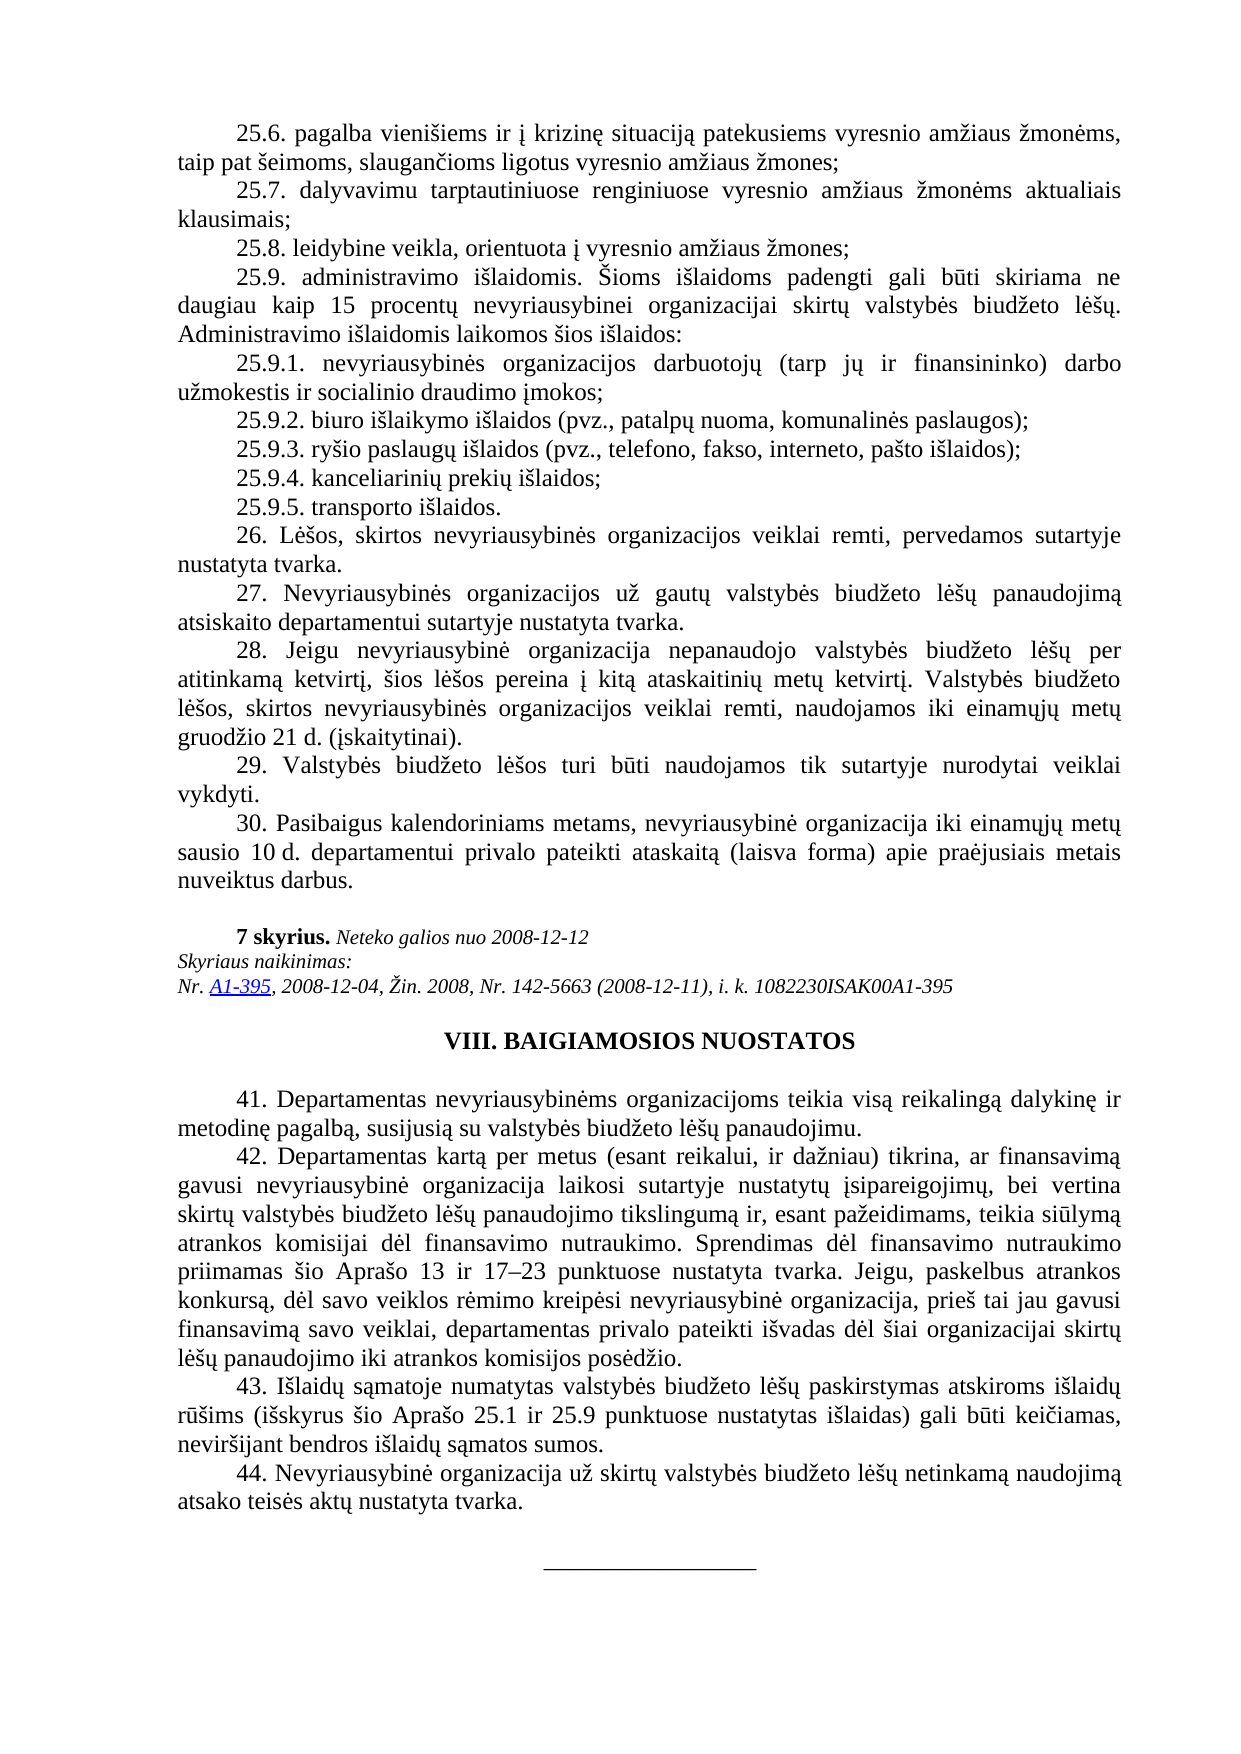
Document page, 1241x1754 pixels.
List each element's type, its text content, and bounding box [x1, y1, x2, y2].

text 25.9.5. transporto išlaidos. [177, 492, 1122, 521]
text 28. Jeigu nevyriausybinė organizacija nepanaudojo valstybės biudžeto lėšų per atitinkamą ketvirtį, šios lėšos pereina į kitą ataskaitinių metų ketvirtį. Valstybės biudžeto lėšos, skirtos nevyriausybinės organizacijos veiklai remti, naudojamos iki einamųjų metų gruodžio 21 d. (įskaitytinai). [177, 636, 1122, 751]
text 29. Valstybės biudžeto lėšos turi būti naudojamos tik sutartyje nurodytai veiklai vykdyti. [177, 751, 1122, 808]
text 26. Lėšos, skirtos nevyriausybinės organizacijos veiklai remti, pervedamos sutartyje nustatyta tvarka. [177, 521, 1122, 578]
text 25.9.4. kanceliarinių prekių išlaidos; [177, 463, 1122, 492]
text 27. Nevyriausybinės organizacijos už gautų valstybės biudžeto lėšų panaudojimą atsiskaito departamentui sutartyje nustatyta tvarka. [177, 578, 1122, 636]
text 25.9.3. ryšio paslaugų išlaidos (pvz., telefono, fakso, interneto, pašto išlaidos); [177, 434, 1122, 463]
text 25.6. pagalba vienišiems ir į krizinę situaciją patekusiems vyresnio amžiaus žmonėms, taip pat šeimoms, slaugančioms ligotus vyresnio amžiaus žmones; [177, 118, 1122, 176]
text 7 skyrius. Neteko galios nuo 2008-12-12 [177, 923, 1122, 949]
text 44. Nevyriausybinė organizacija už skirtų valstybės biudžeto lėšų netinkamą naudojimą atsako teisės aktų nustatyta tvarka. [177, 1458, 1122, 1515]
text 42. Departamentas kartą per metus (esant reikalui, ir dažniau) tikrina, ar finansavimą gavusi nevyriausybinė organizacija laikosi sutartyje nustatytų įsipareigojimų, bei vertina skirtų valstybės biudžeto lėšų panaudojimo tikslingumą ir, esant pažeidimams, teikia siūlymą atrankos komisijai dėl finansavimo nutraukimo. Sprendimas dėl finansavimo nutraukimo priimamas šio Aprašo 13 ir 17–23 punktuose nustatyta tvarka. Jeigu, paskelbus atrankos konkursą, dėl savo veiklos rėmimo kreipėsi nevyriausybinė organizacija, prieš tai jau gavusi finansavimą savo veiklai, departamentas privalo pateikti išvadas dėl šiai organizacijai skirtų lėšų panaudojimo iki atrankos komisijos posėdžio. [177, 1141, 1122, 1371]
text 25.8. leidybine veikla, orientuota į vyresnio amžiaus žmones; [177, 233, 1122, 262]
text 25.9.2. biuro išlaikymo išlaidos (pvz., patalpų nuoma, komunalinės paslaugos); [177, 406, 1122, 434]
text 25.9. administravimo išlaidomis. Šioms išlaidoms padengti gali būti skiriama ne daugiau kaip 15 procentų nevyriausybinei organizacijai skirtų valstybės biudžeto lėšų. Administravimo išlaidomis laikomos šios išlaidos: [177, 262, 1122, 348]
text Skyriaus naikinimas: [177, 949, 1122, 973]
text 43. Išlaidų sąmatoje numatytas valstybės biudžeto lėšų paskirstymas atskiroms išlaidų rūšims (išskyrus šio Aprašo 25.1 ir 25.9 punktuose nustatytas išlaidas) gali būti keičiamas, neviršijant bendros išlaidų sąmatos sumos. [177, 1371, 1122, 1458]
text 41. Departamentas nevyriausybinėms organizacijoms teikia visą reikalingą dalykinę ir metodinę pagalbą, susijusią su valstybės biudžeto lėšų panaudojimu. [177, 1084, 1122, 1141]
text 25.9.1. nevyriausybinės organizacijos darbuotojų (tarp jų ir finansininko) darbo užmokestis ir socialinio draudimo įmokos; [177, 348, 1122, 406]
text 30. Pasibaigus kalendoriniams metams, nevyriausybinė organizacija iki einamųjų metų sausio 10 d. departamentui privalo pateikti ataskaitą (laisva forma) apie praėjusiais metais nuveiktus darbus. [177, 808, 1122, 894]
text 25.7. dalyvavimu tarptautiniuose renginiuose vyresnio amžiaus žmonėms aktualiais klausimais; [177, 176, 1122, 233]
text Nr. A1-395, 2008-12-04, Žin. 2008, Nr. 142-5663 (2008-12-11), i. k. 1082230ISAK00A1-395 [177, 973, 1122, 998]
text VIII. BAIGIAMOSIOS NUOSTATOS [177, 1026, 1122, 1055]
text _________________ [177, 1544, 1122, 1573]
